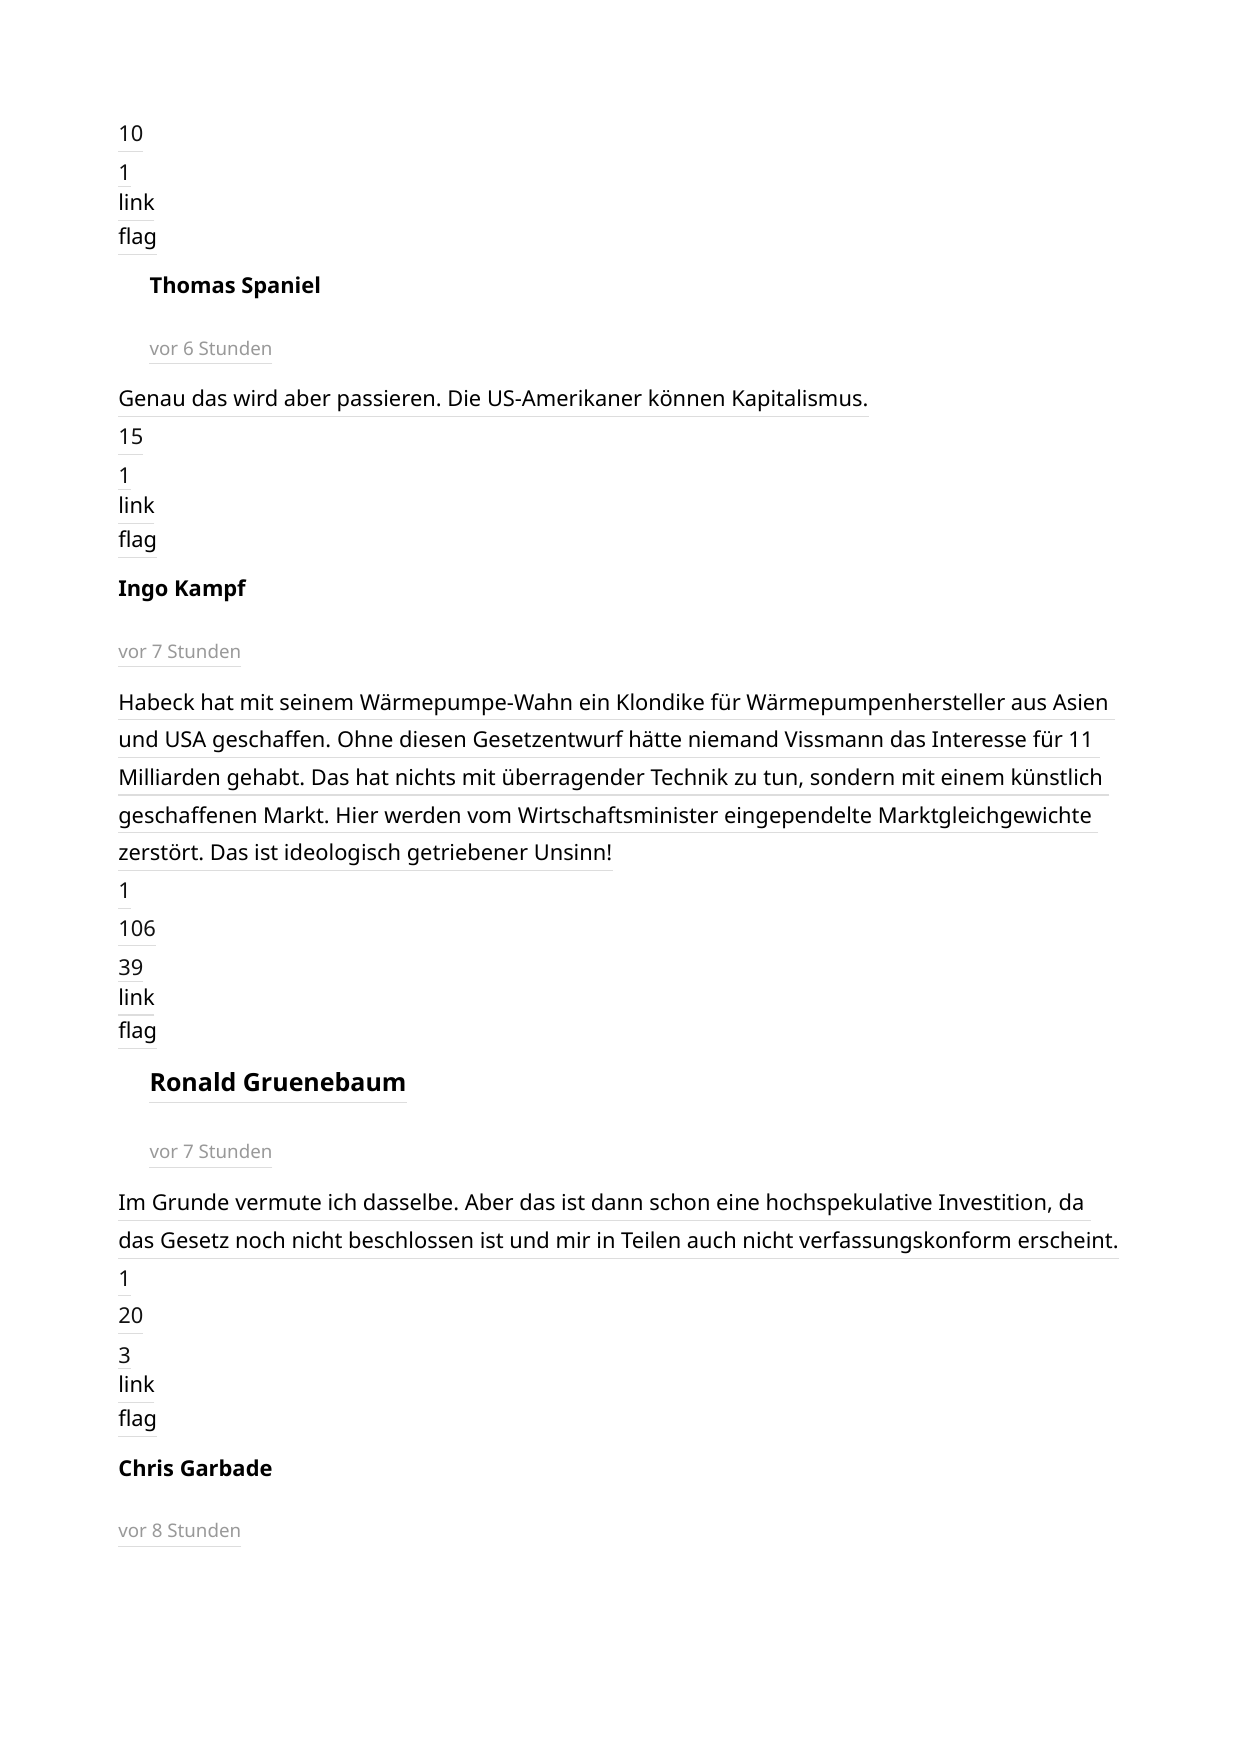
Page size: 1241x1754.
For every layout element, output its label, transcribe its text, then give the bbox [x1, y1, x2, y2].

text vor 7 Stunden [149, 1139, 1117, 1168]
text flag [118, 1016, 1122, 1049]
text Chris Garbade [118, 1452, 1122, 1482]
text 20 [118, 1300, 1122, 1334]
text 10 [118, 118, 1122, 152]
text flag [118, 221, 1122, 255]
text 3 [118, 1338, 1122, 1369]
text Ronald Gruenebaum [149, 1065, 1122, 1103]
text flag [118, 1403, 1122, 1437]
text link [118, 187, 1122, 221]
text 1 [118, 875, 1122, 909]
text vor 8 Stunden [118, 1517, 1117, 1547]
text link [118, 1369, 1122, 1403]
text 39 [118, 950, 1122, 982]
text link [118, 490, 1122, 524]
text 1 [118, 156, 1122, 187]
text Genau das wird aber passieren. Die US-Amerikaner können Kapitalismus. [118, 383, 1122, 417]
text Ingo Kampf [118, 573, 1122, 603]
text Habeck hat mit seinem Wärmepumpe-Wahn ein Klondike für Wärmepumpenhersteller aus Asien und USA geschaffen. Ohne diesen Gesetzentwurf hätte niemand Vissmann das Interesse für 11 Milliarden gehabt. Das hat nichts mit überragender Technik zu tun, sondern mit einem künstlich geschaffenen Markt. Hier werden vom Wirtschaftsminister eingependelte Marktgleichgewichte zerstört. Das ist ideologisch getriebener Unsinn! [118, 686, 1122, 871]
text Thomas Spaniel [149, 270, 1122, 300]
text 1 [118, 459, 1122, 490]
text vor 7 Stunden [118, 638, 1117, 667]
text link [118, 982, 1122, 1016]
text flag [118, 524, 1122, 558]
text 15 [118, 421, 1122, 455]
text 106 [118, 913, 1122, 946]
text vor 6 Stunden [149, 335, 1117, 364]
text 1 [118, 1263, 1122, 1296]
text Im Grunde vermute ich dasselbe. Aber das ist dann schon eine hochspekulative Investition, da das Gesetz noch nicht beschlossen ist und mir in Teilen auch nicht verfassungskonform erscheint. [118, 1187, 1122, 1259]
